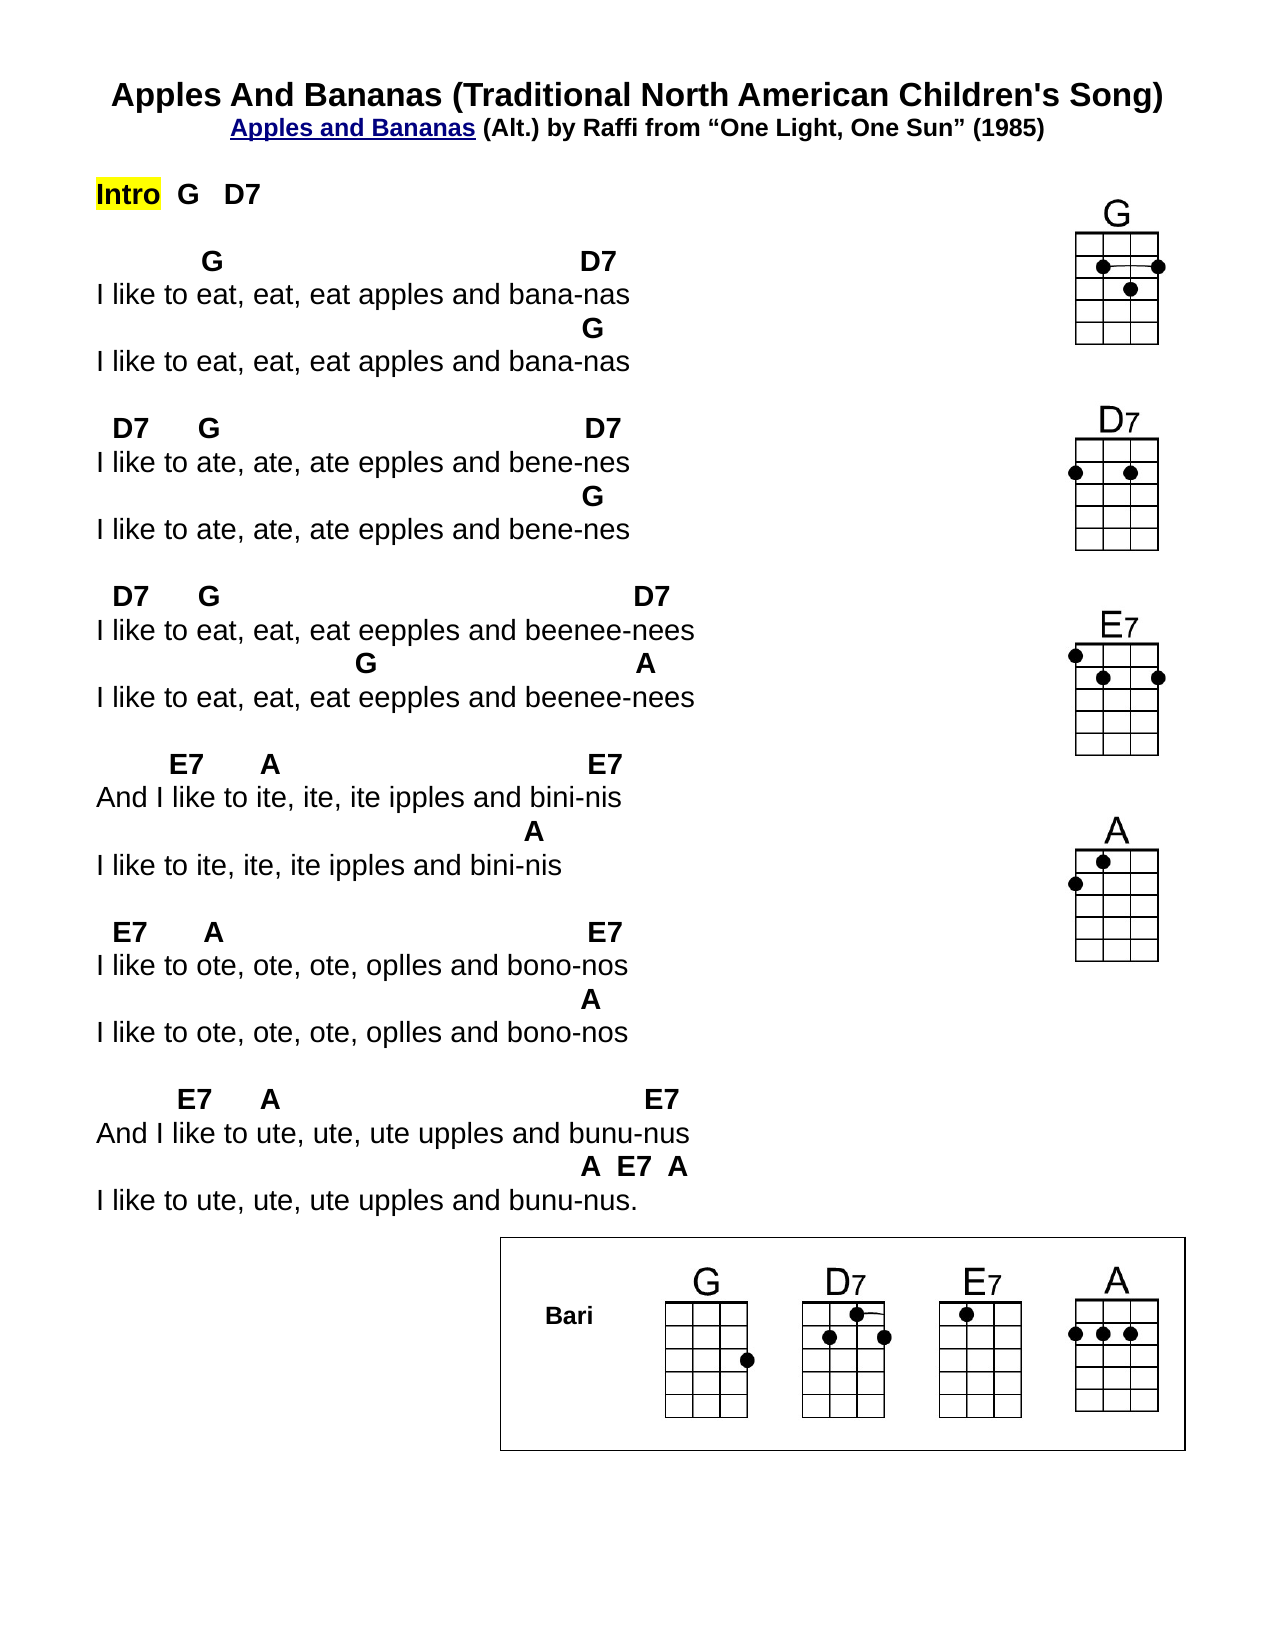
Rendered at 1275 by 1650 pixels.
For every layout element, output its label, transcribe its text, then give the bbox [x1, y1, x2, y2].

table_cell [911, 1238, 1048, 1450]
table_cell [638, 1238, 774, 1450]
table_cell [1049, 582, 1185, 787]
picture [780, 1243, 906, 1440]
picture [1053, 793, 1180, 983]
picture [1053, 382, 1180, 572]
table_cell [364, 1237, 500, 1450]
picture [643, 1243, 769, 1440]
table_cell Bari [501, 1238, 637, 1450]
table_header Intro G D7 G D7 I like to eat, eat, eat apples and bana-nas G I like to eat, eat, eat apples and bana-nas D7 G D7 I like to ate, ate, ate epples and bene-nes G I like to ate, ate, ate epples and bene-nes D7 G D7 I like to eat, eat, eat eepples and beenee-nees G A I like to eat, eat, eat eepples and beenee-nees E7 A E7 And I like to ite, ite, ite ipples and bini-nis A I like to ite, ite, ite ipples and bini-nis E7 A E7 I like to ote, ote, ote, oplles and bono-nos A I like to ote, ote, ote, oplles and bono-nos E7 A E7 And I like to ute, ute, ute upples and bunu-nus A E7 A I like to ute, ute, ute upples and bunu-nus. [90, 171, 1048, 1237]
picture [1053, 587, 1180, 777]
picture [1053, 1243, 1180, 1433]
table_cell [90, 1237, 227, 1450]
table_cell [227, 1237, 364, 1450]
text Apples and Bananas (Alt.) by Raffi from “One Light, One Sun” (1985) [90, 113, 1185, 142]
picture [917, 1243, 1043, 1440]
table_cell [1049, 788, 1185, 1237]
table_cell [1049, 376, 1185, 582]
picture [1053, 176, 1180, 366]
table_cell [1049, 1238, 1184, 1450]
table_header [1049, 171, 1185, 376]
table_cell [774, 1238, 911, 1450]
text Apples And Bananas (Traditional North American Children's Song) [90, 75, 1185, 113]
